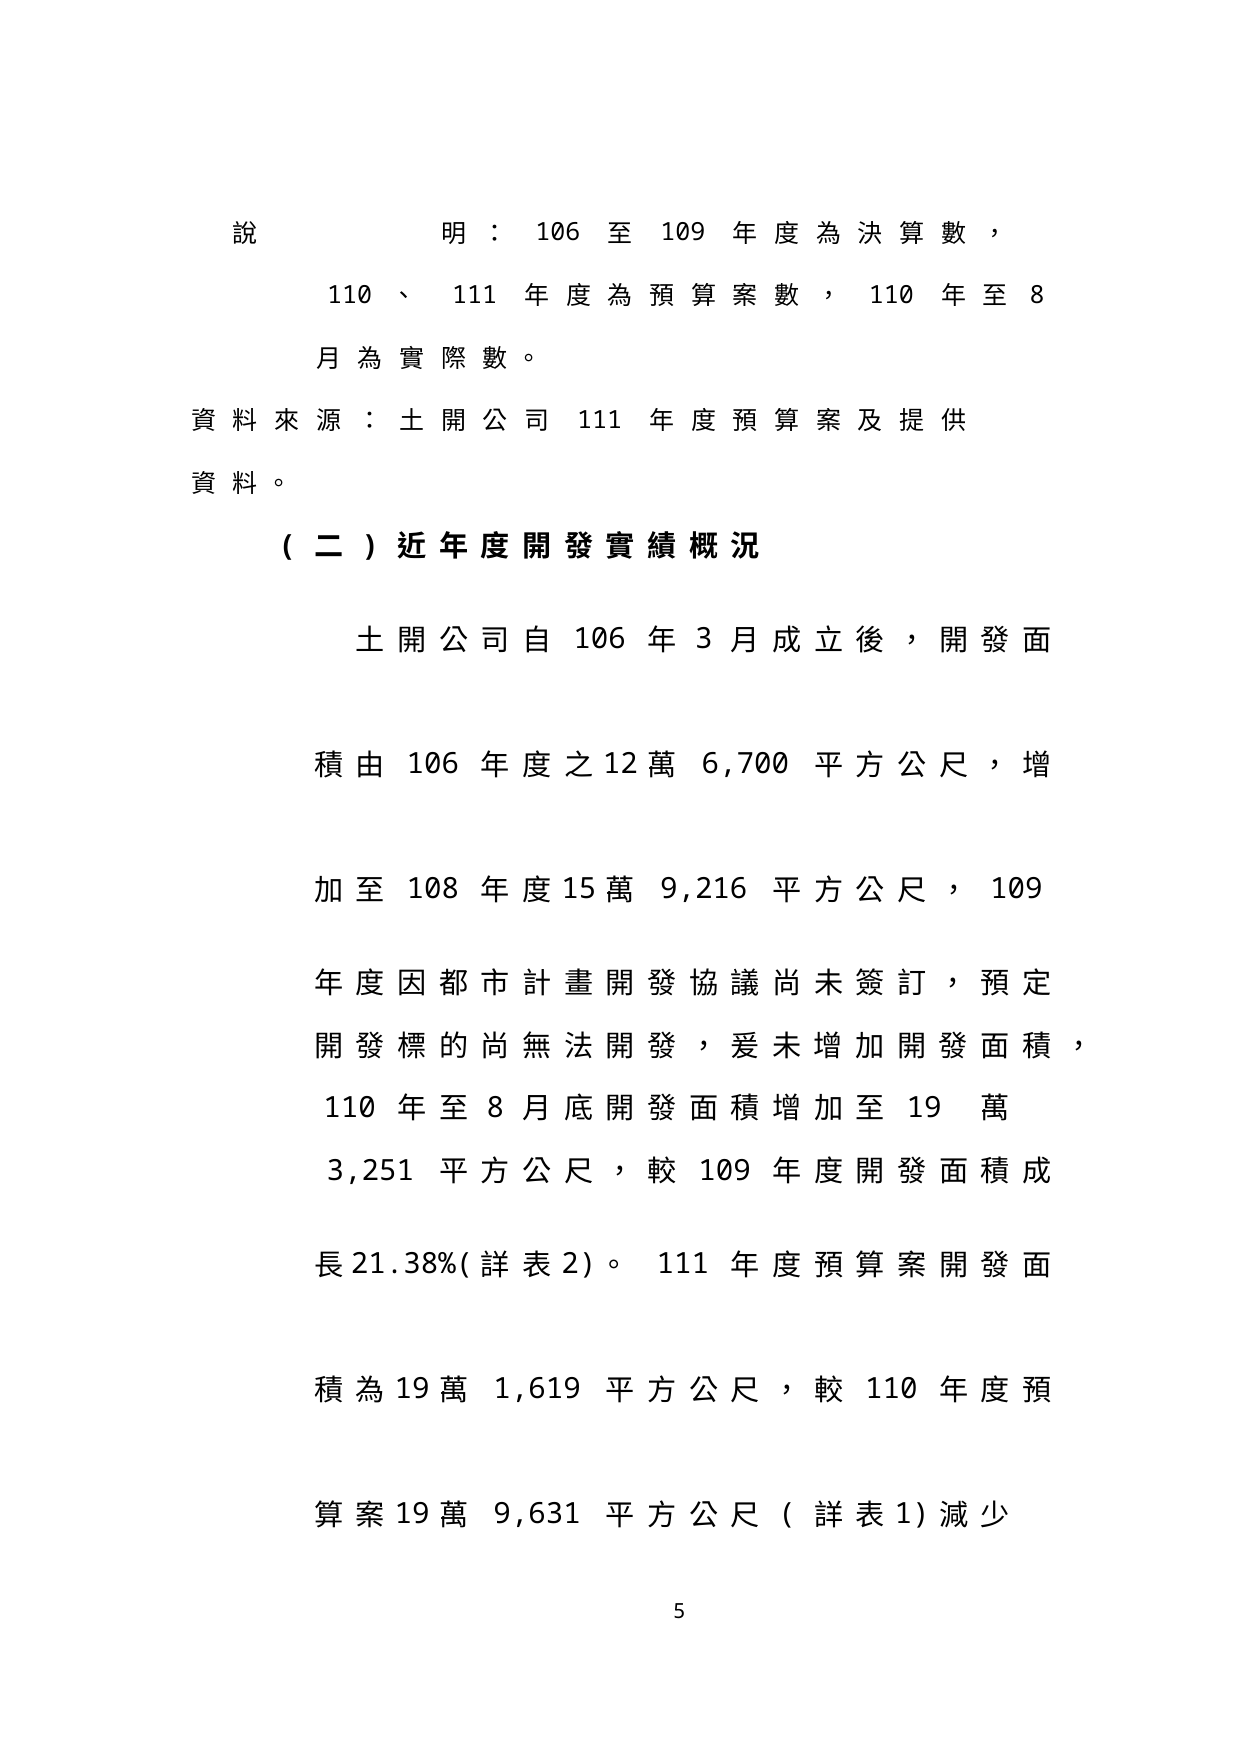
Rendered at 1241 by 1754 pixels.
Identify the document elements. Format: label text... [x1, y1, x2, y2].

text 說 明：106至109年度為決算數，110、111年度為預算案數，110年至8月為實際數。 [184, 189, 1058, 377]
text 土開公司自106年3月成立後，開發面積由106年度之12萬6,700平方公尺，增加至108年度15萬9,216平方公尺，109年度因都市計畫開發協議尚未簽訂，預定開發標的尚無法開發，爰未增加開發面積，110年至8月底開發面積增加至19 萬3,251平方公尺，較109年度開發面積成長21.38%(詳表2)。111年度預算案開發面積為19萬1,619平方公尺，較110年度預算案19萬9,631平方公尺(詳表1)減少8,012平方公尺，主要係港區招商政策改變，減少棧5庫、棧6-1庫、棧7-2庫等開發區域所致。 [271, 564, 1058, 1564]
text 資料來源：土開公司111年度預算案及提供資料。 [183, 377, 1007, 502]
text (二)近年度開發實績概況 [242, 502, 1058, 564]
